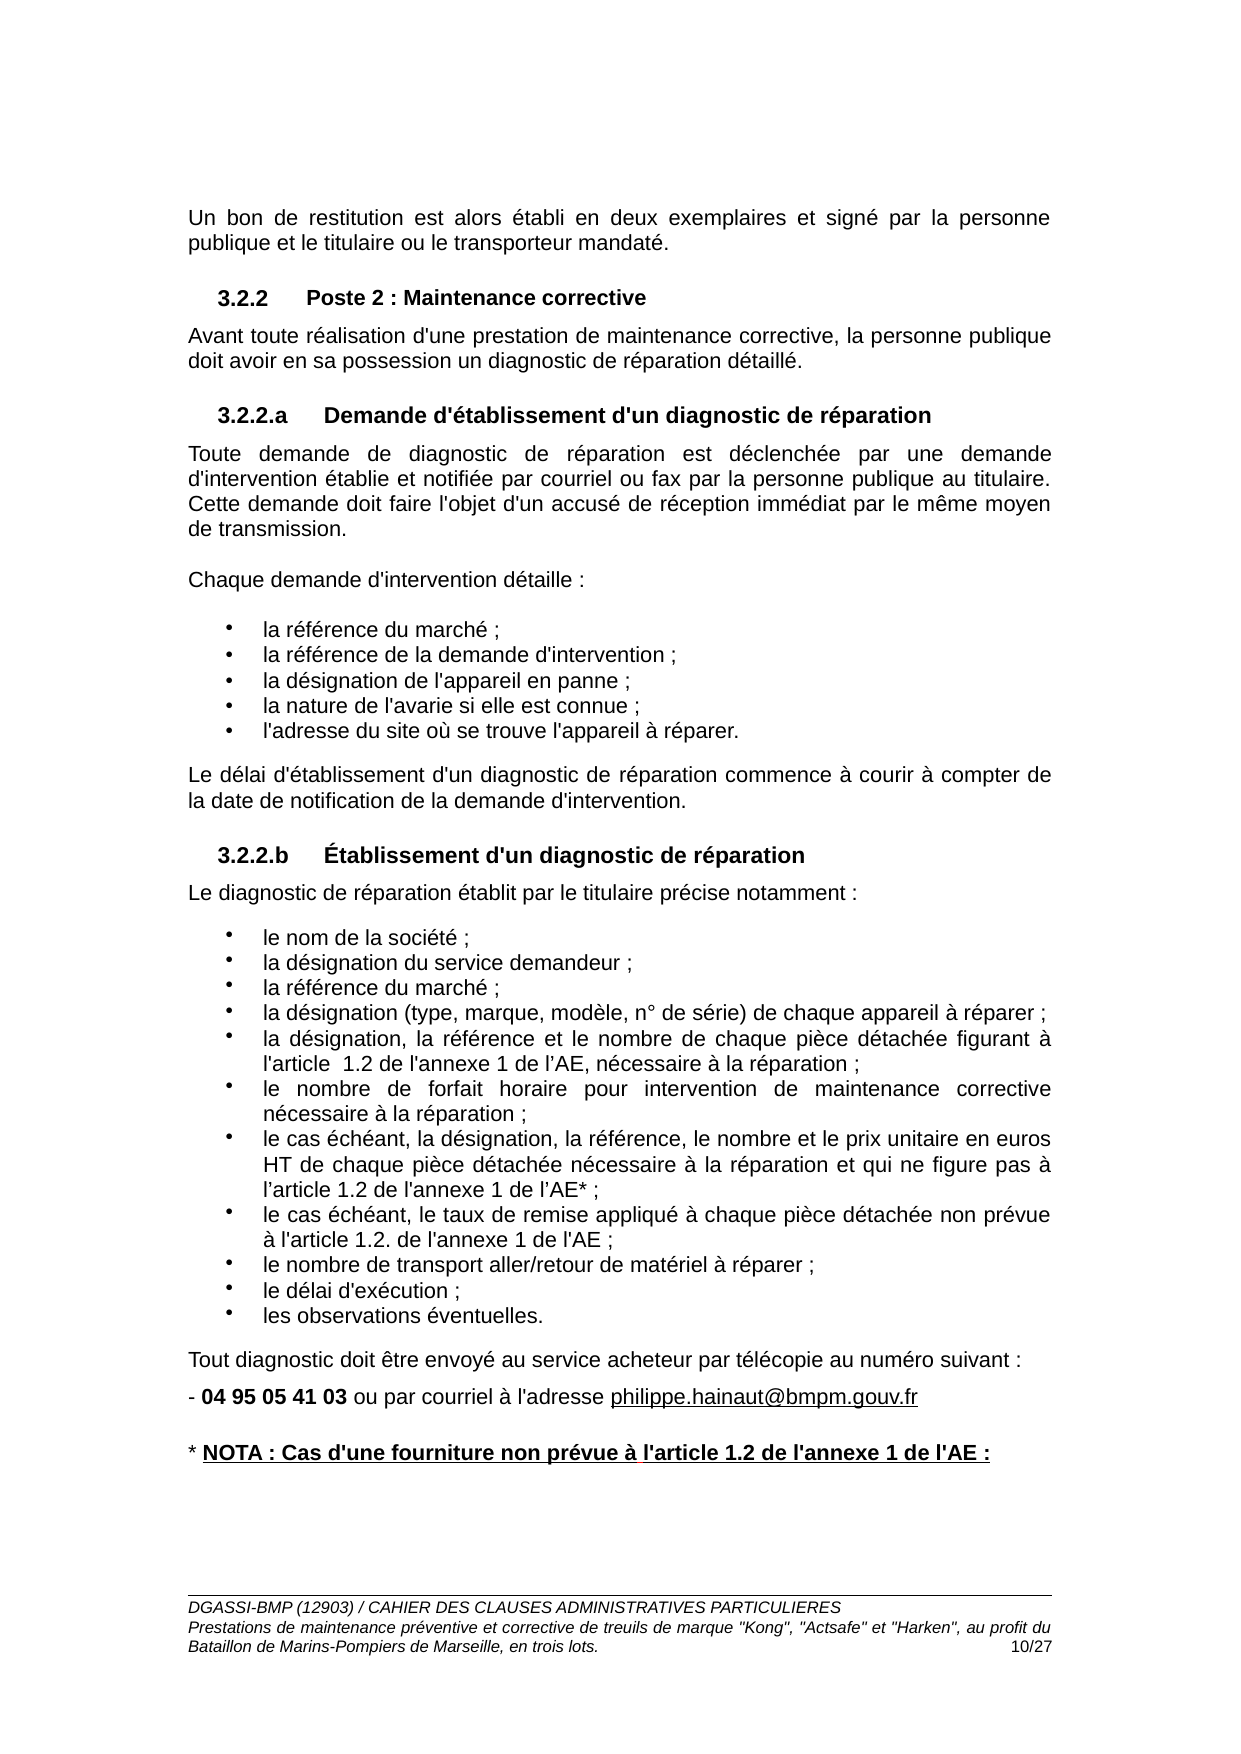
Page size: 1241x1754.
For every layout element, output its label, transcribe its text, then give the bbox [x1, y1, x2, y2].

subtitle Établissement d'un diagnostic de réparation [188, 842, 1052, 868]
list la nature de l'avarie si elle est connue ; [225, 693, 1052, 718]
list la désignation, la référence et le nombre de chaque pièce détachée figurant à l'article 1.2 de l'annexe 1 de l’AE, nécessaire à la réparation ; [225, 1026, 1052, 1076]
list le nom de la société ; [225, 925, 1052, 950]
list le nombre de forfait horaire pour intervention de maintenance corrective nécessaire à la réparation ; [225, 1076, 1052, 1126]
text Le délai d'établissement d'un diagnostic de réparation commence à courir à compter de la date de notification de la demande d'intervention. [188, 762, 1052, 813]
list le délai d'exécution ; [225, 1278, 1052, 1303]
list la référence du marché ; [225, 975, 1052, 1000]
list le cas échéant, la désignation, la référence, le nombre et le prix unitaire en euros HT de chaque pièce détachée nécessaire à la réparation et qui ne figure pas à l’article 1.2 de l'annexe 1 de l’AE* ; [225, 1126, 1052, 1202]
text Avant toute réalisation d'une prestation de maintenance corrective, la personne publique doit avoir en sa possession un diagnostic de réparation détaillé. [188, 323, 1052, 373]
subtitle Poste 2 : Maintenance corrective [188, 284, 1052, 311]
text Tout diagnostic doit être envoyé au service acheteur par télécopie au numéro suivant : [188, 1347, 1052, 1372]
text - 04 95 05 41 03 ou par courriel à l'adresse philippe.hainaut@bmpm.gouv.fr [188, 1384, 1052, 1409]
list les observations éventuelles. [225, 1303, 1052, 1328]
text Un bon de restitution est alors établi en deux exemplaires et signé par la personne publique et le titulaire ou le transporteur mandaté. [188, 204, 1052, 255]
list le nombre de transport aller/retour de matériel à réparer ; [225, 1252, 1052, 1278]
list la désignation de l'appareil en panne ; [225, 667, 1052, 693]
list l'adresse du site où se trouve l'appareil à réparer. [225, 718, 1052, 743]
list la référence de la demande d'intervention ; [225, 642, 1052, 667]
text Le diagnostic de réparation établit par le titulaire précise notamment : [188, 880, 1052, 906]
list la désignation (type, marque, modèle, n° de série) de chaque appareil à réparer ; [225, 1000, 1052, 1026]
list le cas échéant, le taux de remise appliqué à chaque pièce détachée non prévue à l'article 1.2. de l'annexe 1 de l'AE ; [225, 1202, 1052, 1252]
text * NOTA : Cas d'une fourniture non prévue à l'article 1.2 de l'annexe 1 de l'AE : [188, 1440, 1052, 1466]
text Toute demande de diagnostic de réparation est déclenchée par une demande d'intervention établie et notifiée par courriel ou fax par la personne publique au titulaire. Cette demande doit faire l'objet d'un accusé de réception immédiat par le même moyen de transmission. [188, 441, 1052, 541]
list la désignation du service demandeur ; [225, 950, 1052, 975]
text Chaque demande d'intervention détaille : [188, 567, 1052, 592]
list la référence du marché ; [225, 617, 1052, 642]
subtitle Demande d'établissement d'un diagnostic de réparation [188, 402, 1052, 429]
